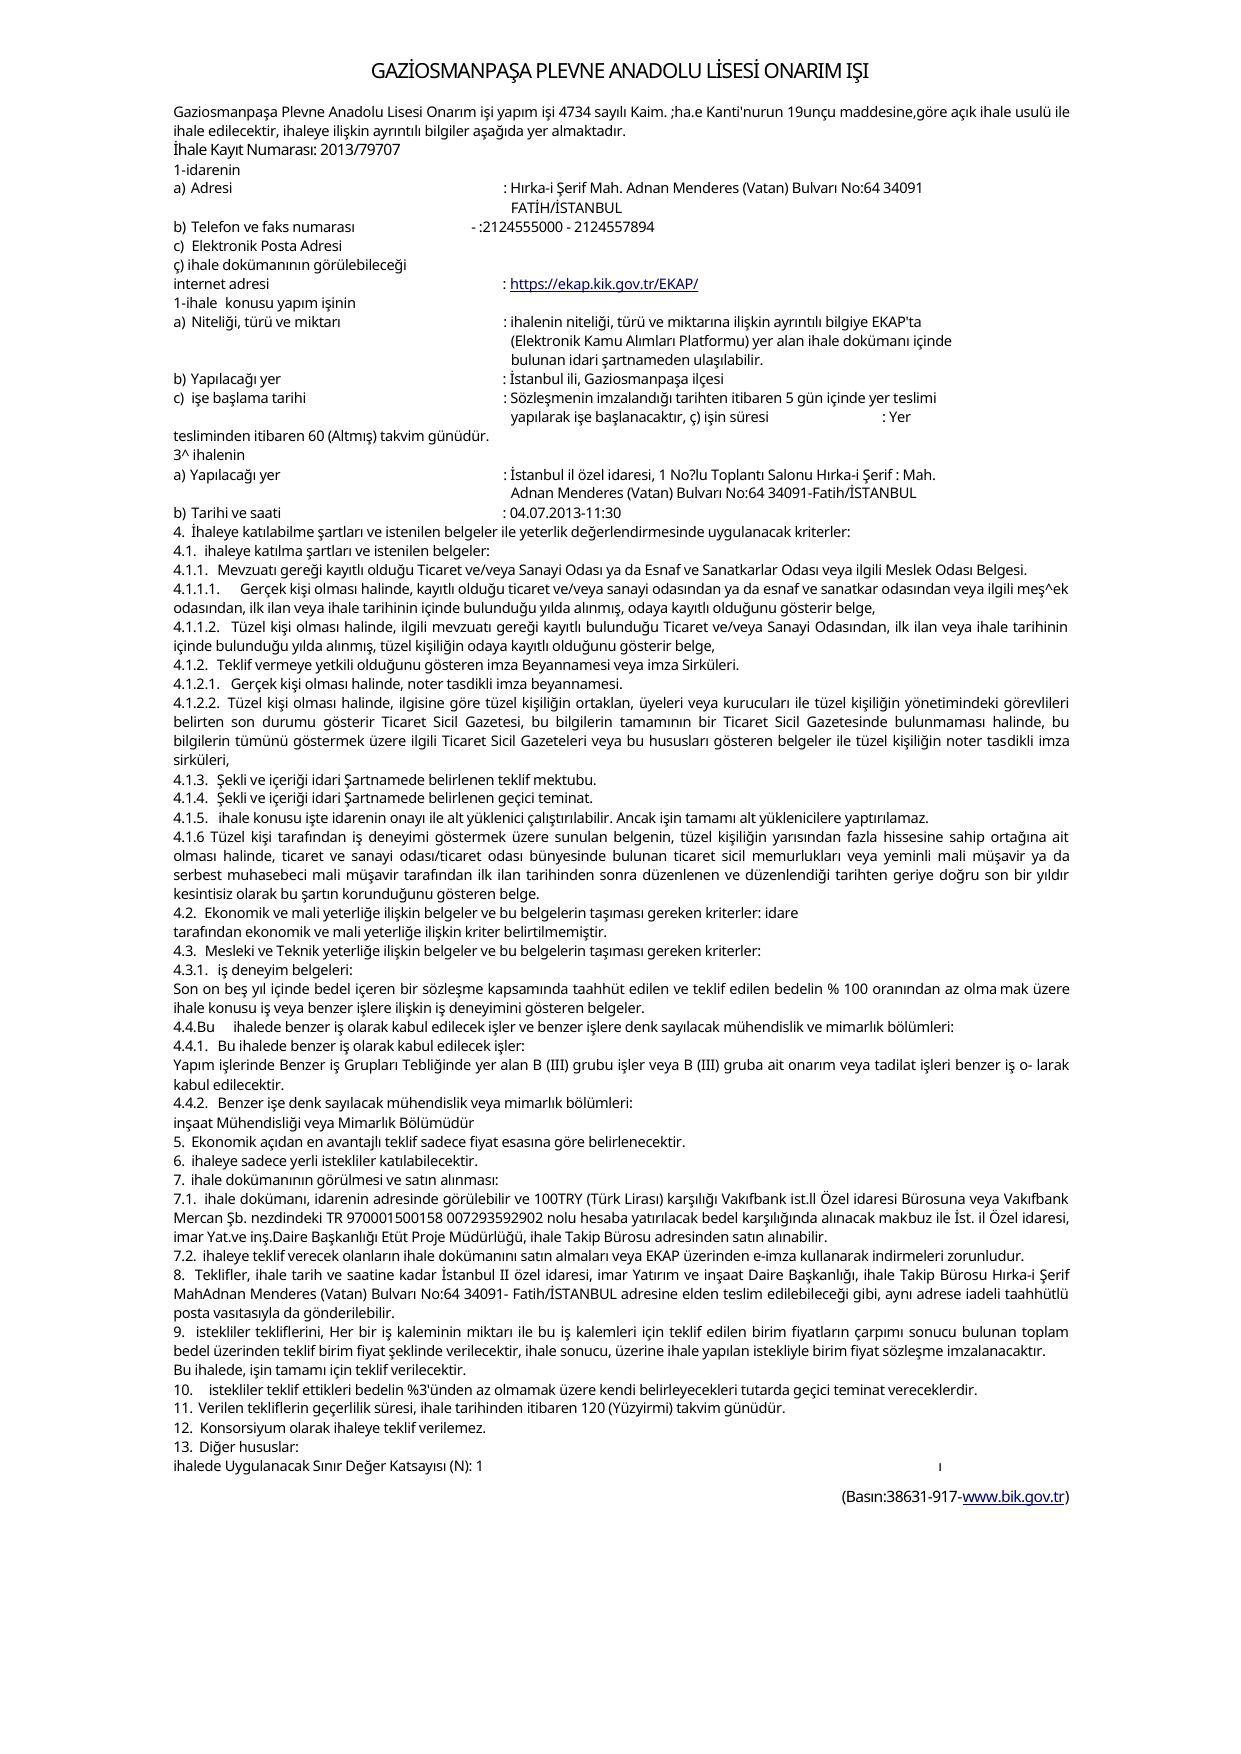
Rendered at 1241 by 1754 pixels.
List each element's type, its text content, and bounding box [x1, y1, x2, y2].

text yapılarak işe başlanacaktır, ç) işin süresi : Yer tesliminden itibaren 60 (Altmış) takvim günüdür. [173, 407, 988, 446]
list Bu ihalede benzer iş olarak kabul edilecek işler ve benzer işlere denk sayılacak mühendislik ve mimarlık bölümleri: [173, 1017, 1070, 1037]
list Mevzuatı gereği kayıtlı olduğu Ticaret ve/veya Sanayi Odası ya da Esnaf ve Sanatkarlar Odası veya ilgili Meslek Odası Bel­gesi. [173, 560, 1070, 579]
list istekliler teklif ettikleri bedelin %3'ünden az olmamak üzere kendi belirleyecekleri tutarda geçici teminat vereceklerdir. [173, 1380, 1070, 1399]
list iş deneyim belgeleri: [173, 960, 1072, 979]
text 3^ ihalenin [173, 446, 1072, 465]
list Teklif vermeye yetkili olduğunu gösteren imza Beyannamesi veya imza Sirküleri. [173, 655, 1072, 674]
list Şekli ve içeriği idari Şartnamede belirlenen teklif mektubu. [173, 770, 1072, 789]
list Mesleki ve Teknik yeterliğe ilişkin belgeler ve bu belgelerin taşıması gereken kriterler: [173, 941, 1072, 960]
text (Elektronik Kamu Alımları Platformu) yer alan ihale dokümanı içinde bulunan idari şartnameden ulaşılabilir. [511, 331, 988, 369]
list İhaleye katılabilme şartları ve istenilen belgeler ile yeterlik değerlendirmesinde uygulanacak kriterler: [173, 522, 1072, 541]
list Adresi : Hırka-i Şerif Mah. Adnan Menderes (Vatan) Bulvarı No:64 34091 [173, 179, 1072, 198]
list ihaleye katılma şartları ve istenilen belgeler: [173, 541, 1072, 560]
list Elektronik Posta Adresi [173, 236, 1072, 255]
list istekliler tekliflerini, Her bir iş kaleminin miktarı ile bu iş kalemleri için teklif edilen birim fiyatların çarpımı sonucu bulunan toplam bedel üzerinden teklif birim fiyat şeklinde verilecektir, ihale sonucu, üzerine ihale yapılan istekliyle birim fiyat sözleşme imzalanacaktır. [173, 1322, 1070, 1361]
list Ekonomik açıdan en avantajlı teklif sadece fiyat esasına göre belirlenecektir. [173, 1132, 1072, 1151]
text Yapım işlerinde Benzer iş Grupları Tebliğinde yer alan B (III) grubu işler veya B (III) gruba ait onarım veya tadilat işleri benzer iş o- larak kabul edilecektir. [173, 1056, 1070, 1094]
list Tarihi ve saati : 04.07.2013-11:30 [173, 503, 1072, 522]
list Verilen tekliflerin geçerlilik süresi, ihale tarihinden itibaren 120 (Yüzyirmi) takvim günüdür. [173, 1399, 1072, 1418]
list Gerçek kişi olması halinde, kayıtlı olduğu ticaret ve/veya sanayi odasından ya da esnaf ve sanatkar odasından veya ilgili meş^ek odasından, ilk ilan veya ihale tarihinin içinde bulunduğu yılda alınmış, odaya kayıtlı olduğunu gösterir belge, [173, 579, 1070, 617]
list Gerçek kişi olması halinde, noter tasdikli imza beyannamesi. [173, 674, 1072, 693]
list Telefon ve faks numarası - :2124555000 - 2124557894 [173, 217, 1072, 236]
list ihale dokümanı, idarenin adresinde görülebilir ve 100TRY (Türk Lirası) karşılığı Vakıfbank ist.ll Özel idaresi Bürosuna veya Vakıfbank Mercan Şb. nezdindeki TR 970001500158 007293592902 nolu hesaba yatırılacak bedel karşılığında alınacak mak­buz ile İst. il Özel idaresi, imar Yat.ve inş.Daire Başkanlığı Etüt Proje Müdürlüğü, ihale Takip Bürosu adresinden satın alınabilir. [173, 1189, 1070, 1246]
list ihaleye sadece yerli istekliler katılabilecektir. [173, 1151, 1072, 1170]
text Son on beş yıl içinde bedel içeren bir sözleşme kapsamında taahhüt edilen ve teklif edilen bedelin % 100 oranından az olma­mak üzere ihale konusu iş veya benzer işlere ilişkin iş deneyimini gösteren belgeler. [173, 979, 1070, 1017]
list ihaleye teklif verecek olanların ihale dokümanını satın almaları veya EKAP üzerinden e-imza kullanarak indirmeleri zorunludur. [173, 1246, 1072, 1265]
list işe başlama tarihi : Sözleşmenin imzalandığı tarihten itibaren 5 gün içinde yer teslimi [173, 388, 1072, 407]
list Ekonomik ve mali yeterliğe ilişkin belgeler ve bu belgelerin taşıması gereken kriterler: idare tarafından ekonomik ve mali yeterliğe ilişkin kriter belirtilmemiştir. [173, 903, 813, 941]
list Benzer işe denk sayılacak mühendislik veya mimarlık bölümleri: inşaat Mühendisliği veya Mimarlık Bölümüdür [173, 1094, 670, 1132]
list Bu ihalede benzer iş olarak kabul edilecek işler: [173, 1037, 1072, 1056]
list Konsorsiyum olarak ihaleye teklif verilemez. [173, 1418, 1072, 1437]
text ç) ihale dokümanının görülebileceği [173, 255, 1072, 274]
text Bu ihalede, işin tamamı için teklif verilecektir. [173, 1361, 1072, 1380]
list Niteliği, türü ve miktarı : ihalenin niteliği, türü ve miktarına ilişkin ayrıntılı bilgiye EKAP'ta [173, 312, 1072, 331]
text İhale Kayıt Numarası: 2013/79707 [173, 141, 1072, 160]
list Tüzel kişi olması halinde, ilgili mevzuatı gereği kayıtlı bulunduğu Ticaret ve/veya Sanayi Odasından, ilk ilan veya ihale tarihinin içinde bulunduğu yılda alınmış, tüzel kişiliğin odaya kayıtlı olduğunu gösterir belge, [173, 617, 1070, 655]
text 4.1.6 Tüzel kişi tarafından iş deneyimi göstermek üzere sunulan belgenin, tüzel kişiliğin yarısından fazla hissesine sahip ortağına ait olması halinde, ticaret ve sanayi odası/ticaret odası bünyesinde bulunan ticaret sicil memurlukları veya yeminli mali müşavir ya da serbest muhasebeci mali müşavir tarafından ilk ilan tarihinden sonra düzenlenen ve düzenlendiği tarihten geriye doğru son bir yıldır kesintisiz olarak bu şartın korunduğunu gösteren belge. [173, 827, 1070, 903]
list ihale dokümanının görülmesi ve satın alınması: [173, 1170, 1072, 1189]
subtitle GAZİOSMANPAŞA PLEVNE ANADOLU LİSESİ ONARIM IŞI [169, 62, 1072, 83]
text FATİH/İSTANBUL [173, 198, 1072, 217]
list Şekli ve içeriği idari Şartnamede belirlenen geçici teminat. [173, 789, 1072, 808]
list Yapılacağı yer : İstanbul ili, Gaziosmanpaşa ilçesi [173, 369, 1072, 388]
text ihalede Uygulanacak Sınır Değer Katsayısı (N): 1 ı [173, 1456, 1072, 1475]
list Teklifler, ihale tarih ve saatine kadar İstanbul II özel idaresi, imar Yatırım ve inşaat Daire Başkanlığı, ihale Takip Bürosu Hırka-i Şerif MahAdnan Menderes (Vatan) Bulvarı No:64 34091- Fatih/İSTANBUL adresine elden teslim edilebileceği gibi, aynı adrese iadeli taahhütlü posta vasıtasıyla da gönderilebilir. [173, 1265, 1070, 1322]
list Tüzel kişi olması halinde, ilgisine göre tüzel kişiliğin ortaklan, üyeleri veya kurucuları ile tüzel kişiliğin yönetimindeki görevlileri belirten son durumu gösterir Ticaret Sicil Gazetesi, bu bilgilerin tamamının bir Ticaret Sicil Gazetesinde bulunmaması halinde, bu bilgilerin tümünü göstermek üzere ilgili Ticaret Sicil Gazeteleri veya bu hususları gösteren belgeler ile tüzel kişiliğin noter tas­dikli imza sirküleri, [173, 693, 1070, 770]
list Yapılacağı yer : İstanbul il özel idaresi, 1 No?lu Toplantı Salonu Hırka-i Şerif : Mah. [173, 465, 1072, 484]
text Gaziosmanpaşa Plevne Anadolu Lisesi Onarım işi yapım işi 4734 sayılı Kaim. ;ha.e Kanti'nurun 19unçu maddesine,göre açık ihale usulü ile ihale edilecektir, ihaleye ilişkin ayrıntılı bilgiler aşağıda yer almaktadır. [173, 102, 1070, 141]
list ihale konusu yapım işinin [173, 293, 1072, 312]
list Diğer hususlar: [173, 1437, 1072, 1456]
text (Basın:38631-917-www.bik.gov.tr) [169, 1490, 1070, 1506]
list idarenin [173, 160, 1072, 179]
text Adnan Menderes (Vatan) Bulvarı No:64 34091-Fatih/İSTANBUL [173, 484, 1072, 503]
list ihale konusu işte idarenin onayı ile alt yüklenici çalıştırılabilir. Ancak işin tamamı alt yüklenicilere yaptırılamaz. [173, 808, 1072, 827]
text internet adresi : https://ekap.kik.gov.tr/EKAP/ [173, 274, 1072, 293]
